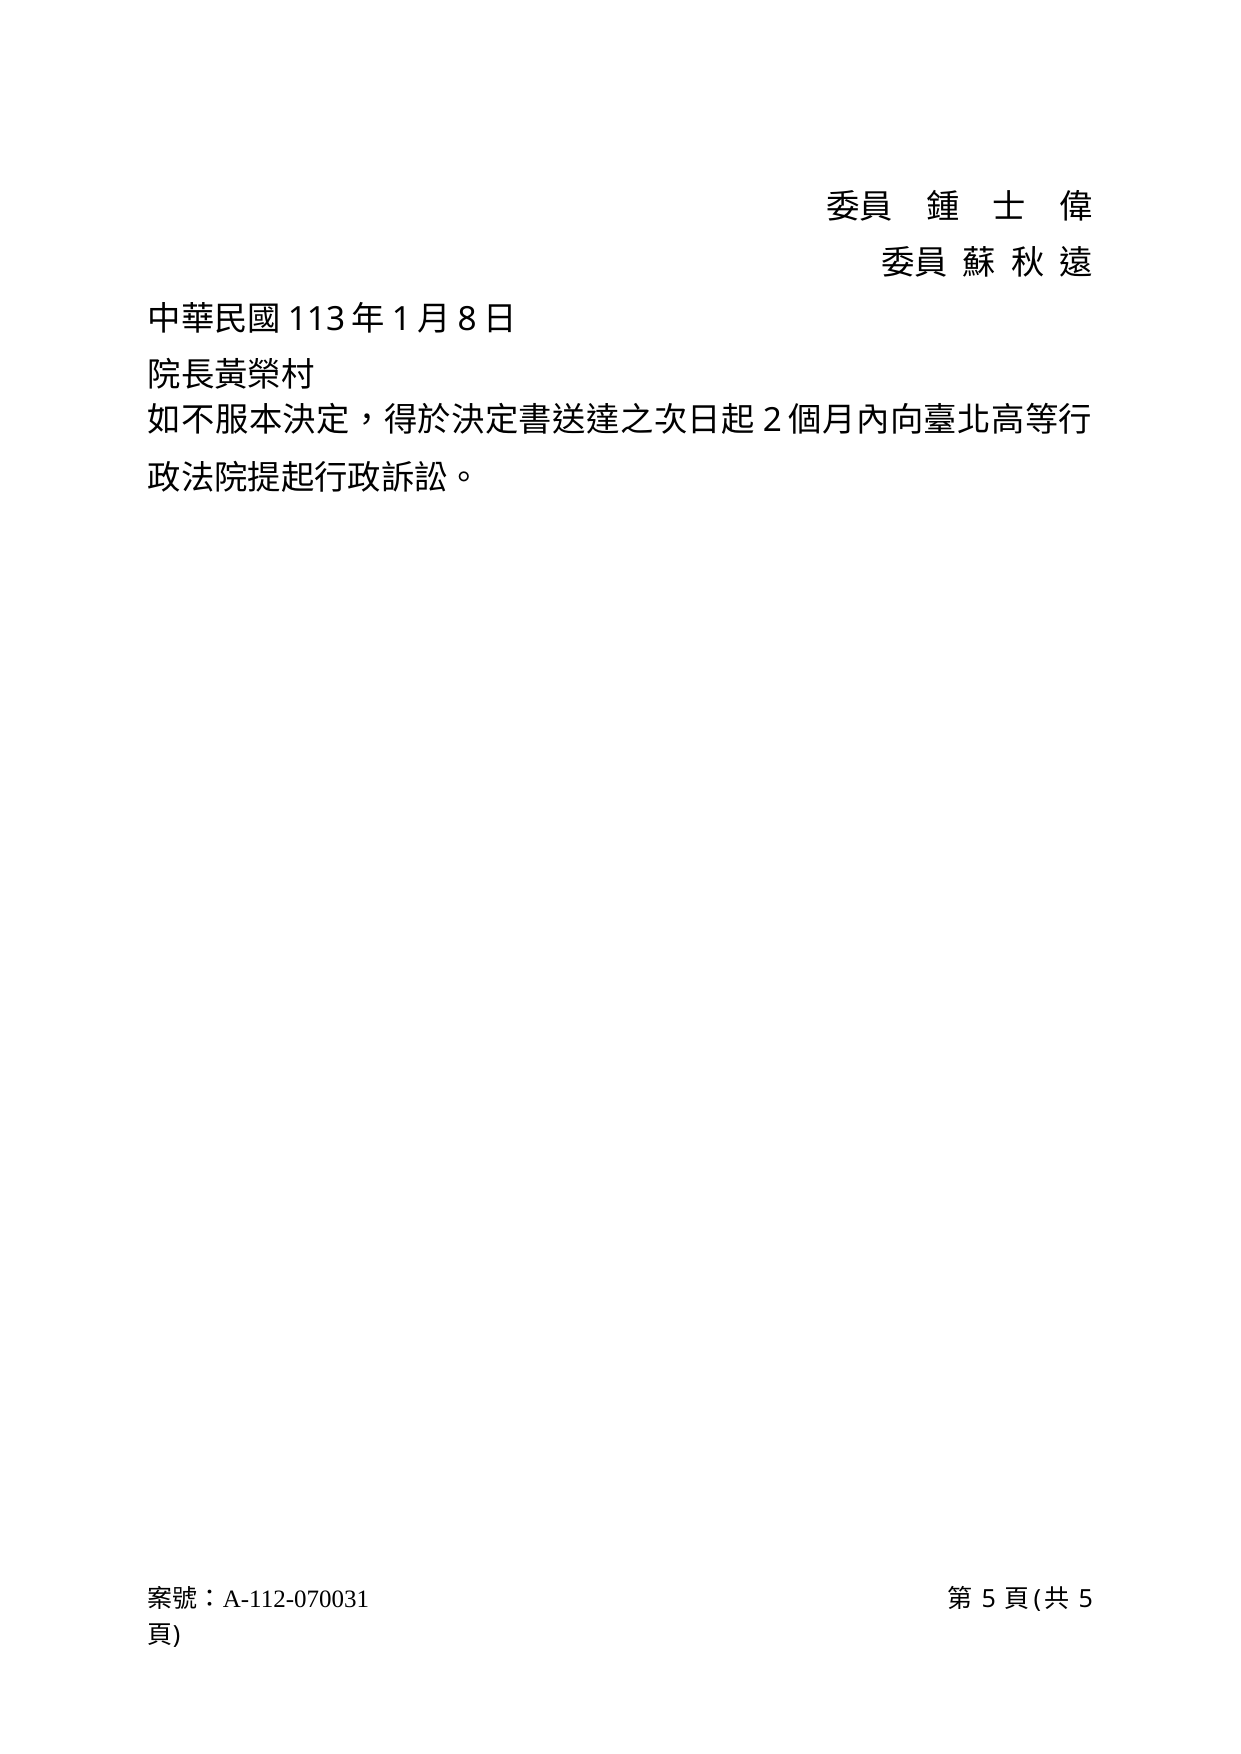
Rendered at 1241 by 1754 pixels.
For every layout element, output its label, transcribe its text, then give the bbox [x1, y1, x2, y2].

text 委員 蘇 秋 遠 [173, 216, 1092, 272]
text 中華民國113年1月8日 [148, 272, 1092, 328]
text 如不服本決定，得於決定書送達之次日起2個月內向臺北高等行政法院提起行政訴訟。 [148, 385, 1092, 501]
text 院長黃榮村 [148, 328, 1092, 385]
text 委員 鍾 士 偉 [173, 160, 1092, 216]
